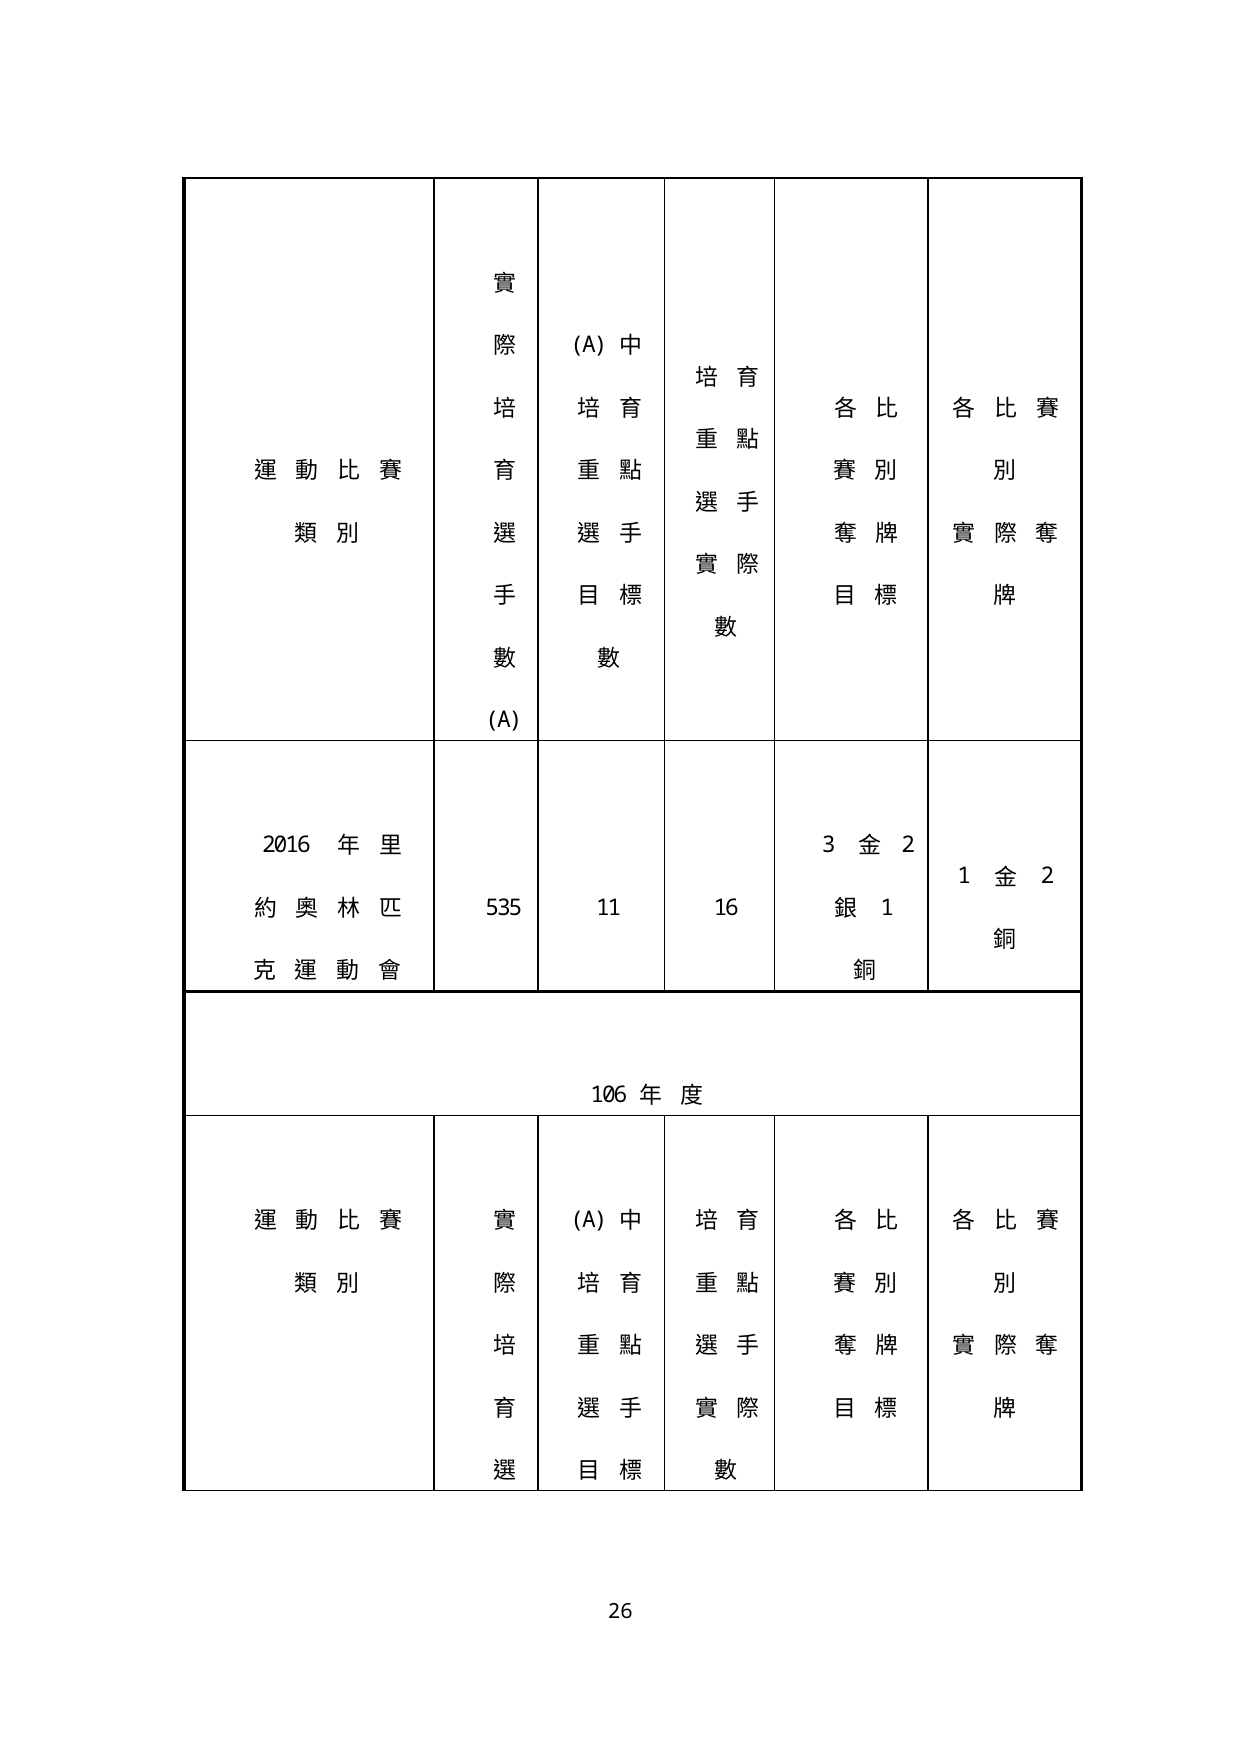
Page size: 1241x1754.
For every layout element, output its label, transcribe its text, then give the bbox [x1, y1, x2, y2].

table_cell 106年度 [186, 993, 1080, 1115]
table_cell 運動比賽類別 [186, 179, 433, 740]
table_cell 培育重點選手實際數 [665, 179, 774, 740]
table_cell 運動比賽類別 [186, 1116, 433, 1490]
table_cell 各比賽別 奪牌目標 [775, 1116, 927, 1490]
table_cell 實際培育選 [435, 1116, 537, 1490]
table_cell 各比賽別 奪牌目標 [775, 179, 927, 740]
table_cell 培育重點選手實際數 [665, 1116, 774, 1490]
table_cell 3金2銀1銅 [775, 741, 927, 990]
table_cell 16 [665, 741, 774, 990]
table_cell 535 [435, 741, 537, 990]
table_cell (A)中培育重點選手目標 [539, 1116, 664, 1490]
table_cell 2016年里約奧林匹克運動會 [186, 741, 433, 990]
table_cell 各比賽別 實際奪牌 [929, 179, 1080, 740]
table_cell 11 [539, 741, 664, 990]
table_cell (A)中培育重點選手目標數 [539, 179, 664, 740]
table_cell 實際培育選手數(A) [435, 179, 537, 740]
table_cell 各比賽別 實際奪牌 [929, 1116, 1080, 1490]
table_cell 1金2銅 [929, 741, 1080, 990]
